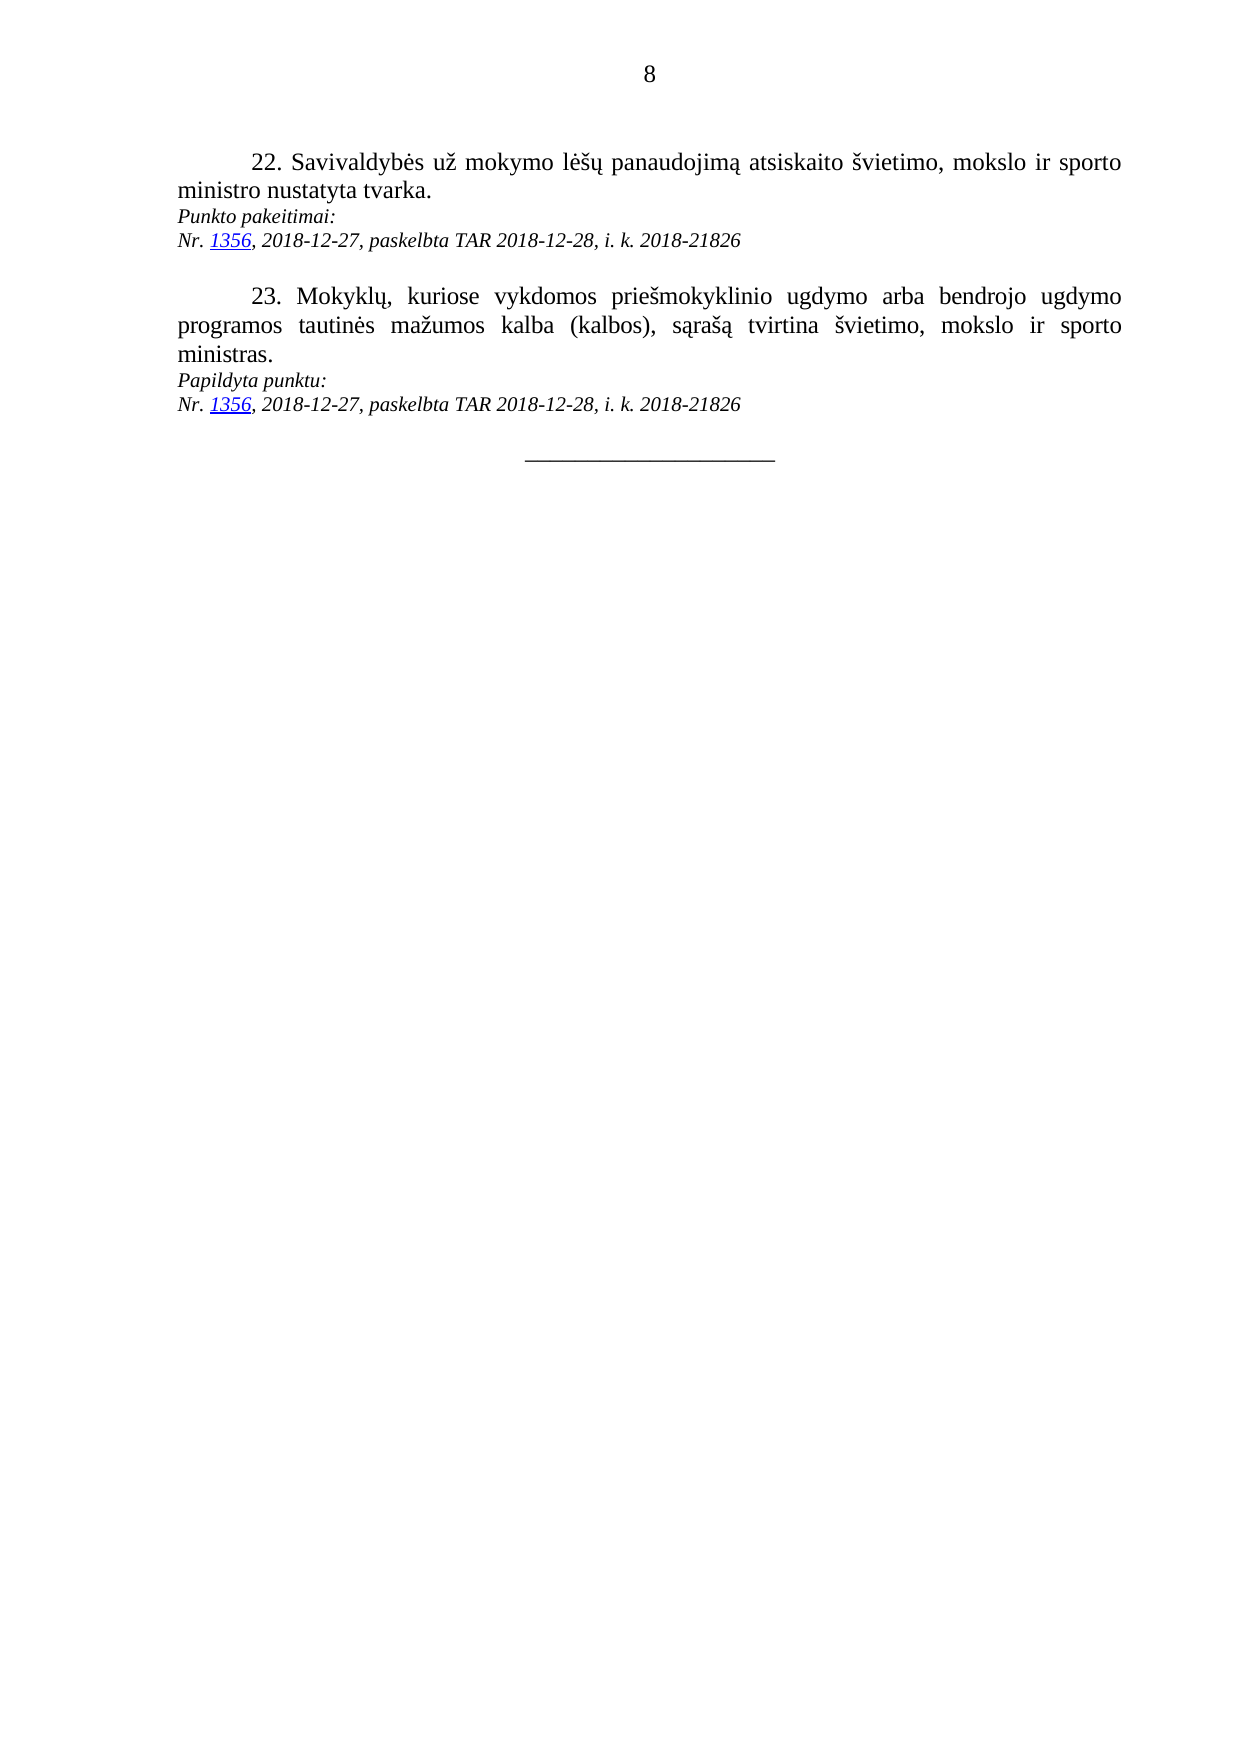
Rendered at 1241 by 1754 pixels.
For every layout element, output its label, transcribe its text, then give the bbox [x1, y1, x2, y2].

text Punkto pakeitimai: [177, 204, 1122, 228]
text Nr. 1356, 2018-12-27, paskelbta TAR 2018-12-28, i. k. 2018-21826 [177, 392, 1122, 416]
text –––––––––––––––––––– [177, 444, 1122, 473]
text 22. Savivaldybės už mokymo lėšų panaudojimą atsiskaito švietimo, mokslo ir sporto ministro nustatyta tvarka. [177, 147, 1122, 204]
text Nr. 1356, 2018-12-27, paskelbta TAR 2018-12-28, i. k. 2018-21826 [177, 228, 1122, 252]
text Papildyta punktu: [177, 367, 1122, 392]
text 23. Mokyklų, kuriose vykdomos priešmokyklinio ugdymo arba bendrojo ugdymo programos tautinės mažumos kalba (kalbos), sąrašą tvirtina švietimo, mokslo ir sporto ministras. [177, 281, 1122, 367]
